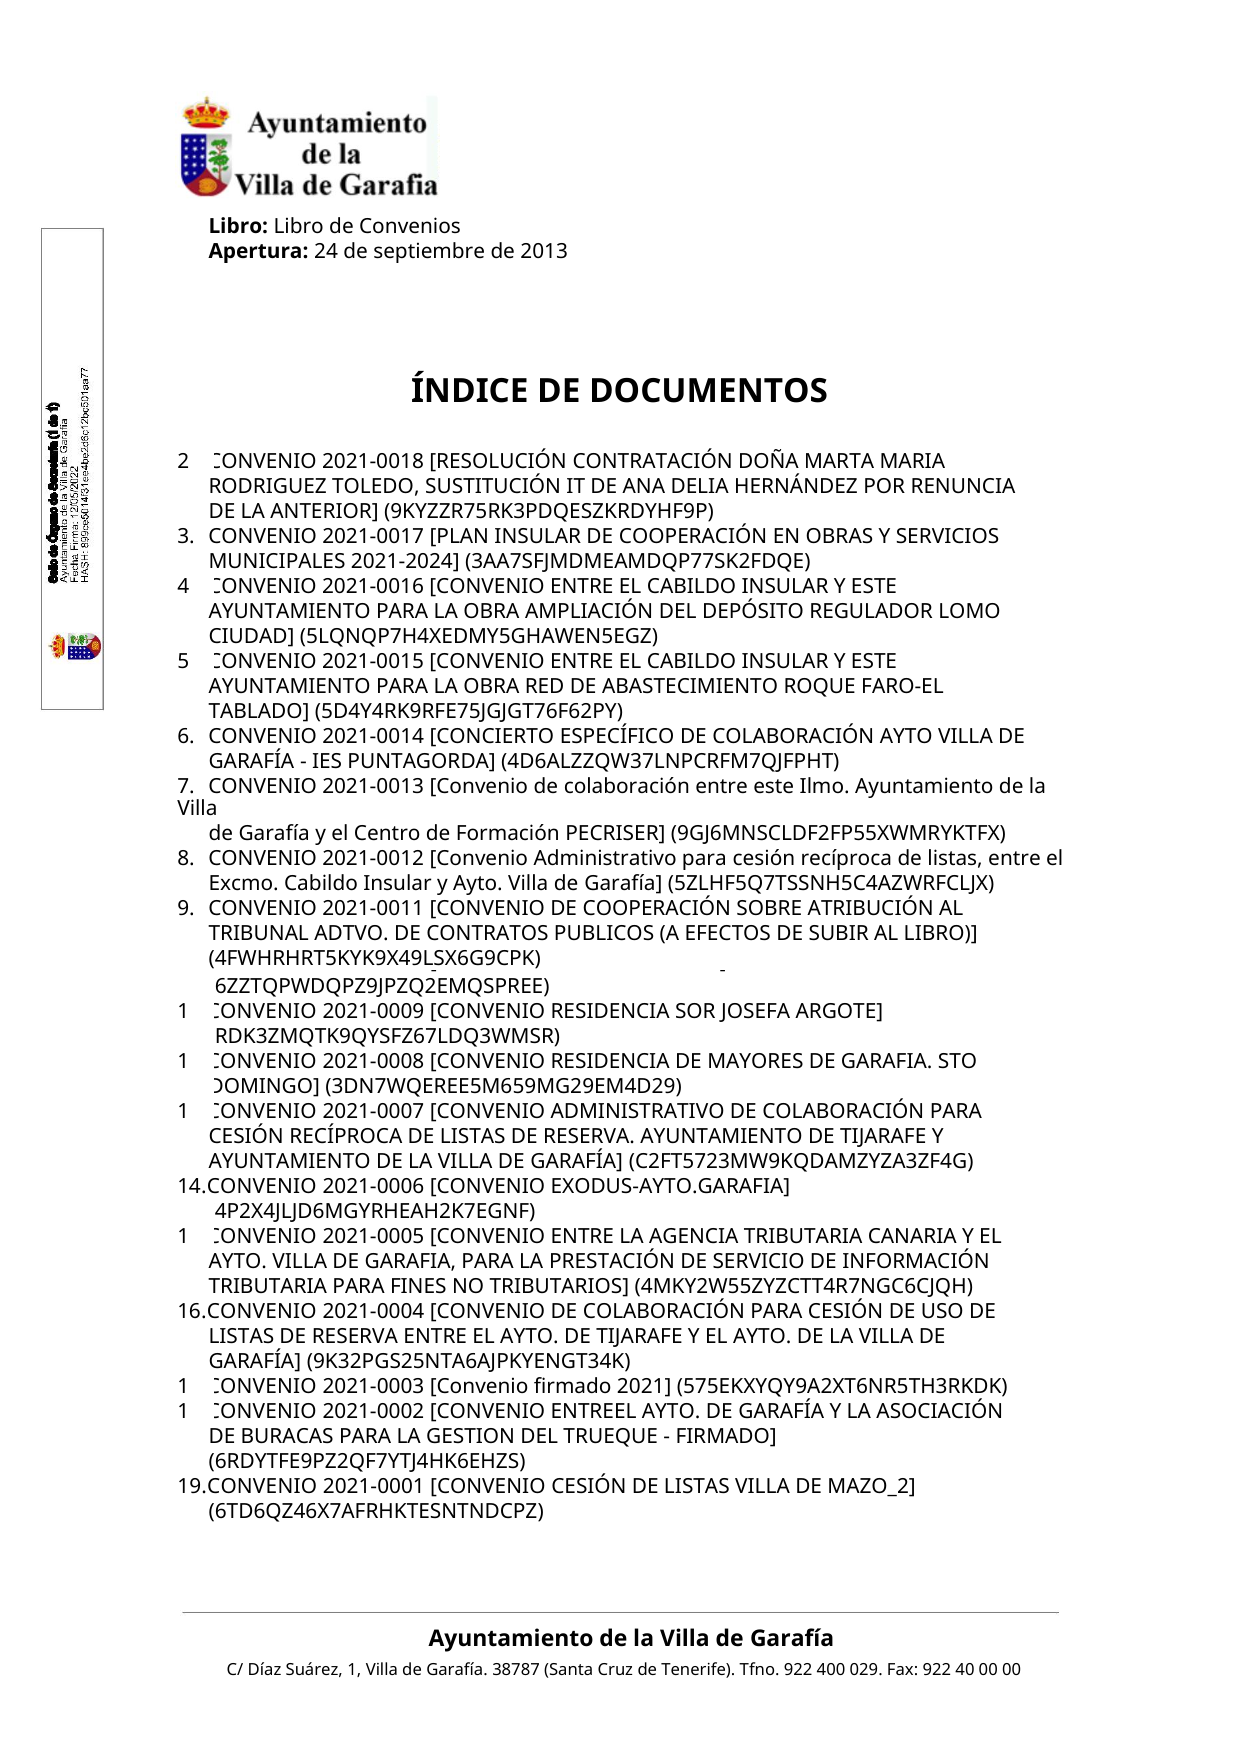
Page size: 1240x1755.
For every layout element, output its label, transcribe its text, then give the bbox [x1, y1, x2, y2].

text 9. CONVENIO 2021-0011 [CONVENIO DE COOPERACIÓN SOBRE ATRIBUCIÓN AL [177, 898, 1086, 920]
text CESIÓN RECÍPROCA DE LISTAS DE RESERVA. AYUNTAMIENTO DE TIJARAFE Y [208, 1127, 1036, 1148]
text 1 [177, 1302, 189, 1323]
text . CONVENIO 2021-0016 [CONVENIO ENTRE EL CABILDO INSULAR Y ESTE [214, 577, 1056, 598]
text Apertura: 24 de septiembre de 2013 [208, 241, 575, 262]
text Ayuntamiento de la Villa de Garafía [428, 1627, 836, 1651]
text 1 [177, 1227, 214, 1248]
text . CONVENIO 2021-0018 [RESOLUCIÓN CONTRATACIÓN DOÑA MARTA MARIA [214, 452, 1076, 473]
text 1 [177, 1402, 214, 1423]
text AYTO. VILLA DE GARAFIA, PARA LA PRESTACIÓN DE SERVICIO DE INFORMACIÓN [208, 1252, 1059, 1273]
text 6.CONVENIO 2021-0004 [CONVENIO DE COLABORACIÓN PARA CESIÓN DE USO DE [189, 1302, 1059, 1323]
text 5.CONVENIO 2021-0005 [CONVENIO ENTRE LA AGENCIA TRIBUTARIA CANARIA Y EL [214, 1227, 1059, 1248]
text 1 [177, 1377, 214, 1398]
text DOMINGO] (3DN7WQEREE5M659MG29EM4D29) [214, 1077, 1036, 1098]
text TRIBUTARIA PARA FINES NO TRIBUTARIOS] (4MKY2W55ZYZCTT4R7NGC6CJQH) [208, 1277, 1059, 1298]
text (RDK3ZMQTK9QYSFZ67LDQ3WMSR) [214, 1027, 1036, 1048]
text 1 [177, 1002, 214, 1023]
text (4FWHRHRT5KYK9X49LSX6G9CPK) [208, 948, 1086, 970]
text 1 [177, 1052, 214, 1073]
text Excmo. Cabildo Insular y Ayto. Villa de Garafía] (5ZLHF5Q7TSSNH5C4AZWRFCLJX) [208, 873, 1086, 895]
text 19.CONVENIO 2021-0001 [CONVENIO CESIÓN DE LISTAS VILLA DE MAZO_2] [177, 1477, 962, 1498]
text de Garafía y el Centro de Formación PECRISER] (9GJ6MNSCLDF2FP55XWMRYKTFX) [208, 823, 1086, 845]
text 6. CONVENIO 2021-0014 [CONCIERTO ESPECÍFICO DE COLABORACIÓN AYTO VILLA DE [177, 727, 1086, 748]
text 1 [177, 1177, 189, 1198]
text MUNICIPALES 2021-2024] (3AA7SFJMDMEAMDQP77SK2FDQE) [208, 552, 1060, 573]
text 5 [177, 652, 214, 673]
text 1.CONVENIO 2021-0009 [CONVENIO RESIDENCIA SOR JOSEFA ARGOTE] [214, 1002, 1036, 1023]
text GARAFÍA - IES PUNTAGORDA] (4D6ALZZQW37LNPCRFM7QJFPHT) [208, 752, 1086, 773]
text AYUNTAMIENTO PARA LA OBRA AMPLIACIÓN DEL DEPÓSITO REGULADOR LOMO [208, 602, 1056, 623]
text (6RDYTFE9PZ2QF7YTJ4HK6EHZS) [208, 1452, 577, 1473]
text GARAFÍA] (9K32PGS25NTA6AJPKYENGT34K) [208, 1352, 1059, 1373]
text 2 [177, 452, 214, 473]
text AYUNTAMIENTO DE LA VILLA DE GARAFÍA] (C2FT5723MW9KQDAMZYZA3ZF4G) [208, 1152, 1036, 1173]
text DE BURACAS PARA LA GESTION DEL TRUEQUE - FIRMADO] [208, 1427, 1061, 1448]
text TABLADO] (5D4Y4RK9RFE75JGJGT76F62PY) [208, 702, 1009, 723]
text DE LA ANTERIOR] (9KYZZR75RK3PDQESZKRDYHF9P) [208, 502, 1076, 523]
text CIUDAD] (5LQNQP7H4XEDMY5GHAWEN5EGZ) [208, 627, 1056, 648]
text 4.CONVENIO 2021-0006 [CONVENIO EXODUS-AYTO.GARAFIA] [189, 1177, 1036, 1198]
text 7.CONVENIO 2021-0003 [Convenio firmado 2021] (575EKXYQY9A2XT6NR5TH3RKDK) [214, 1377, 1061, 1398]
text 3. CONVENIO 2021-0017 [PLAN INSULAR DE COOPERACIÓN EN OBRAS Y SERVICIOS [177, 527, 1060, 548]
text (4P2X4JLJD6MGYRHEAH2K7EGNF) [214, 1202, 584, 1223]
text 2.CONVENIO 2021-0008 [CONVENIO RESIDENCIA DE MAYORES DE GARAFIA. STO [214, 1052, 1036, 1073]
text RODRIGUEZ TOLEDO, SUSTITUCIÓN IT DE ANA DELIA HERNÁNDEZ POR RENUNCIA [208, 477, 1076, 498]
text 8. CONVENIO 2021-0012 [Convenio Administrativo para cesión recíproca de listas, entre el [177, 848, 1086, 870]
text 4 [177, 577, 214, 598]
text TRIBUNAL ADTVO. DE CONTRATOS PUBLICOS (A EFECTOS DE SUBIR AL LIBRO)] [208, 923, 1086, 945]
text 1 [177, 1102, 214, 1123]
text LISTAS DE RESERVA ENTRE EL AYTO. DE TIJARAFE Y EL AYTO. DE LA VILLA DE [208, 1327, 1059, 1348]
text . CONVENIO 2021-0015 [CONVENIO ENTRE EL CABILDO INSULAR Y ESTE [214, 652, 1009, 673]
text ÍNDICE DE DOCUMENTOS [411, 374, 854, 409]
text (6ZZTQPWDQPZ9JPZQ2EMQSPREE) [214, 977, 1036, 998]
text (6TD6QZ46X7AFRHKTESNTNDCPZ) [208, 1502, 586, 1523]
text 8.CONVENIO 2021-0002 [CONVENIO ENTREEL AYTO. DE GARAFÍA Y LA ASOCIACIÓN [214, 1402, 1061, 1423]
text 3.CONVENIO 2021-0007 [CONVENIO ADMINISTRATIVO DE COLABORACIÓN PARA [214, 1102, 1036, 1123]
text AYUNTAMIENTO PARA LA OBRA RED DE ABASTECIMIENTO ROQUE FARO-EL [208, 677, 1009, 698]
text C/ Díaz Suárez, 1, Villa de Garafía. 38787 (Santa Cruz de Tenerife). Tfno. 922 400 029. Fax: 922 40 00 00 [226, 1661, 1038, 1678]
text Libro: Libro de Convenios [208, 216, 575, 237]
text 7. CONVENIO 2021-0013 [Convenio de colaboración entre este Ilmo. Ayuntamiento de la Villa [177, 777, 1086, 820]
